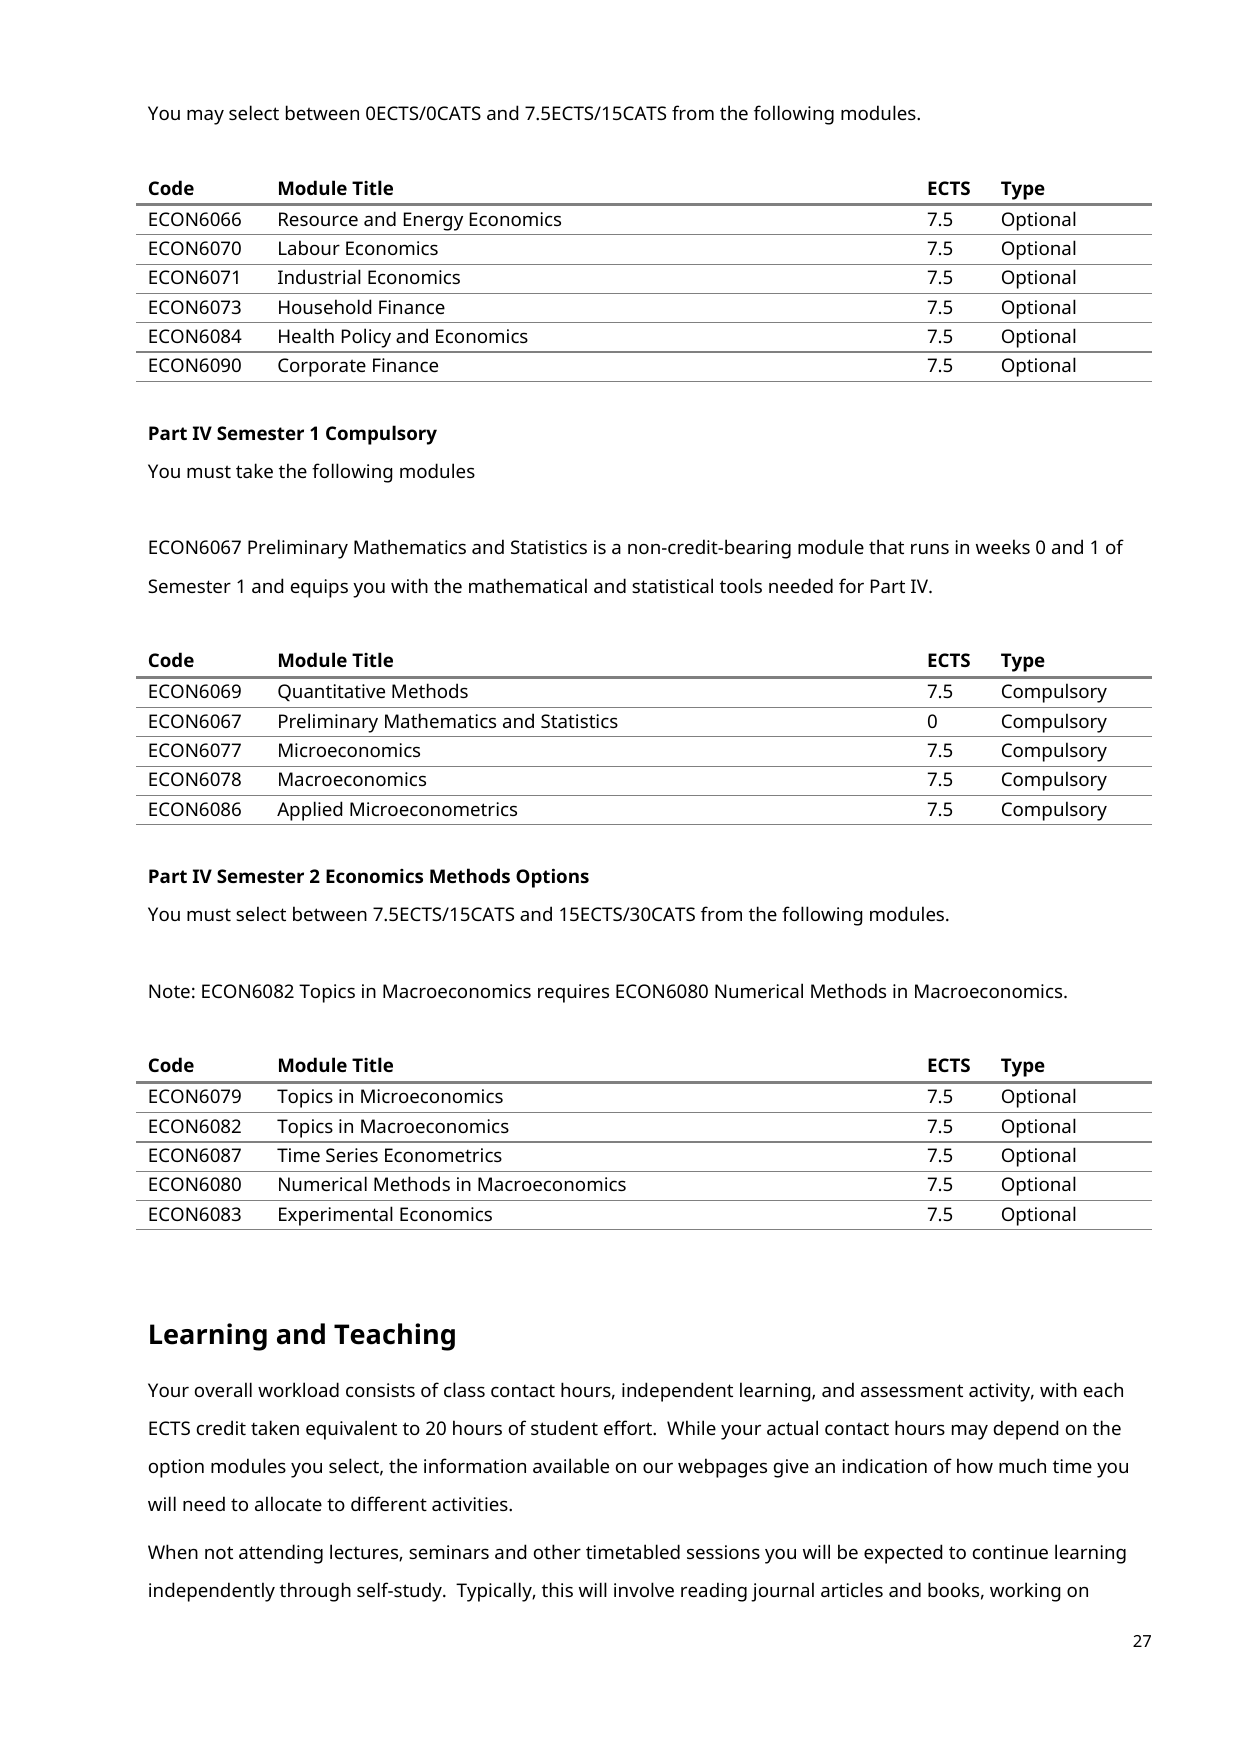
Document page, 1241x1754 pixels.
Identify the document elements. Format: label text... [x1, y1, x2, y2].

table_cell Optional [989, 323, 1152, 351]
table_cell Module Title [266, 1053, 916, 1081]
table_cell ECTS [916, 648, 989, 676]
table_cell ECON6080 [136, 1172, 266, 1200]
table_cell 7.5 [916, 265, 989, 293]
table_cell ECON6069 [136, 679, 266, 707]
table_cell Optional [989, 294, 1152, 322]
table_cell Corporate Finance [266, 353, 916, 381]
table_cell Microeconomics [266, 737, 916, 766]
table_cell ECON6066 [136, 206, 266, 234]
table_cell ECON6077 [136, 737, 266, 766]
text Your overall workload consists of class contact hours, independent learning, and assessment activity, with each ECTS credit taken equivalent to 20 hours of student effort. While your actual contact hours may depend on the option modules you select, the information available on our webpages give an indication of how much time you will need to allocate to different activities. [148, 1377, 1152, 1517]
table_cell Topics in Macroeconomics [266, 1113, 916, 1141]
table_cell Labour Economics [266, 235, 916, 264]
table_cell Type [989, 648, 1152, 676]
table_cell ECON6078 [136, 767, 266, 795]
table_cell Experimental Economics [266, 1201, 916, 1229]
table_cell ECON6071 [136, 265, 266, 293]
table_cell 7.5 [916, 1113, 989, 1141]
table_cell Numerical Methods in Macroeconomics [266, 1172, 916, 1200]
table_cell 0 [916, 708, 989, 736]
table_cell Optional [989, 235, 1152, 264]
table_cell ECON6067 [136, 708, 266, 736]
table_cell 7.5 [916, 679, 989, 707]
table_cell Part IV Semester 2 Economics Methods Options You must select between 7.5ECTS/15CATS and 15ECTS/30CATS from the following modules. Note: ECON6082 Topics in Macroeconomics requires ECON6080 Numerical Methods in Macroeconomics. [136, 825, 1152, 1052]
table_cell Topics in Microeconomics [266, 1084, 916, 1112]
table_cell Optional [989, 1201, 1152, 1229]
table_cell Code [136, 1053, 266, 1081]
table_cell Optional [989, 206, 1152, 234]
table_cell 7.5 [916, 1172, 989, 1200]
table_cell ECTS [916, 175, 989, 203]
table_cell Module Title [266, 175, 916, 203]
table_cell ECON6082 [136, 1113, 266, 1141]
table_cell 7.5 [916, 206, 989, 234]
table_cell Optional [989, 1143, 1152, 1171]
table_cell ECON6083 [136, 1201, 266, 1229]
table_cell ECON6086 [136, 796, 266, 824]
table_cell Applied Microeconometrics [266, 796, 916, 824]
table_cell Resource and Energy Economics [266, 206, 916, 234]
table_cell Health Policy and Economics [266, 323, 916, 351]
table_cell ECON6087 [136, 1143, 266, 1171]
table_cell Code [136, 175, 266, 203]
table_cell Optional [989, 353, 1152, 381]
table_cell 7.5 [916, 235, 989, 264]
table_cell You may select between 0ECTS/0CATS and 7.5ECTS/15CATS from the following modules. [136, 99, 1152, 175]
table_cell Optional [989, 1172, 1152, 1200]
table_cell Household Finance [266, 294, 916, 322]
table_cell Part IV Semester 1 Compulsory You must take the following modules ECON6067 Preliminary Mathematics and Statistics is a non-credit-bearing module that runs in weeks 0 and 1 of Semester 1 and equips you with the mathematical and statistical tools needed for Part IV. [136, 382, 1152, 647]
table_cell Compulsory [989, 796, 1152, 824]
table_cell Macroeconomics [266, 767, 916, 795]
table_cell 7.5 [916, 737, 989, 766]
table_cell 7.5 [916, 323, 989, 351]
table_cell 7.5 [916, 1143, 989, 1171]
table_cell Optional [989, 1084, 1152, 1112]
table_cell Preliminary Mathematics and Statistics [266, 708, 916, 736]
table_cell ECON6073 [136, 294, 266, 322]
table_cell ECON6084 [136, 323, 266, 351]
table_cell Module Title [266, 648, 916, 676]
table_cell Quantitative Methods [266, 679, 916, 707]
table_cell Time Series Econometrics [266, 1143, 916, 1171]
table_cell ECTS [916, 1053, 989, 1081]
table_cell ECON6090 [136, 353, 266, 381]
table_cell ECON6079 [136, 1084, 266, 1112]
table_cell 7.5 [916, 1084, 989, 1112]
table_cell Code [136, 648, 266, 676]
table_cell Compulsory [989, 737, 1152, 766]
table_cell Optional [989, 1113, 1152, 1141]
table_cell ECON6070 [136, 235, 266, 264]
table_cell Type [989, 175, 1152, 203]
table_cell 7.5 [916, 767, 989, 795]
table_cell Compulsory [989, 708, 1152, 736]
subtitle Learning and Teaching [148, 1315, 1152, 1352]
table_cell Industrial Economics [266, 265, 916, 293]
table_cell 7.5 [916, 294, 989, 322]
table_cell 7.5 [916, 796, 989, 824]
table_cell 7.5 [916, 1201, 989, 1229]
table_cell Optional [989, 265, 1152, 293]
table_cell Compulsory [989, 679, 1152, 707]
table_cell Type [989, 1053, 1152, 1081]
text When not attending lectures, seminars and other timetabled sessions you will be expected to continue learning independently through self-study. Typically, this will involve reading journal articles and books, working on [148, 1539, 1152, 1603]
table_cell 7.5 [916, 353, 989, 381]
table_cell Compulsory [989, 767, 1152, 795]
